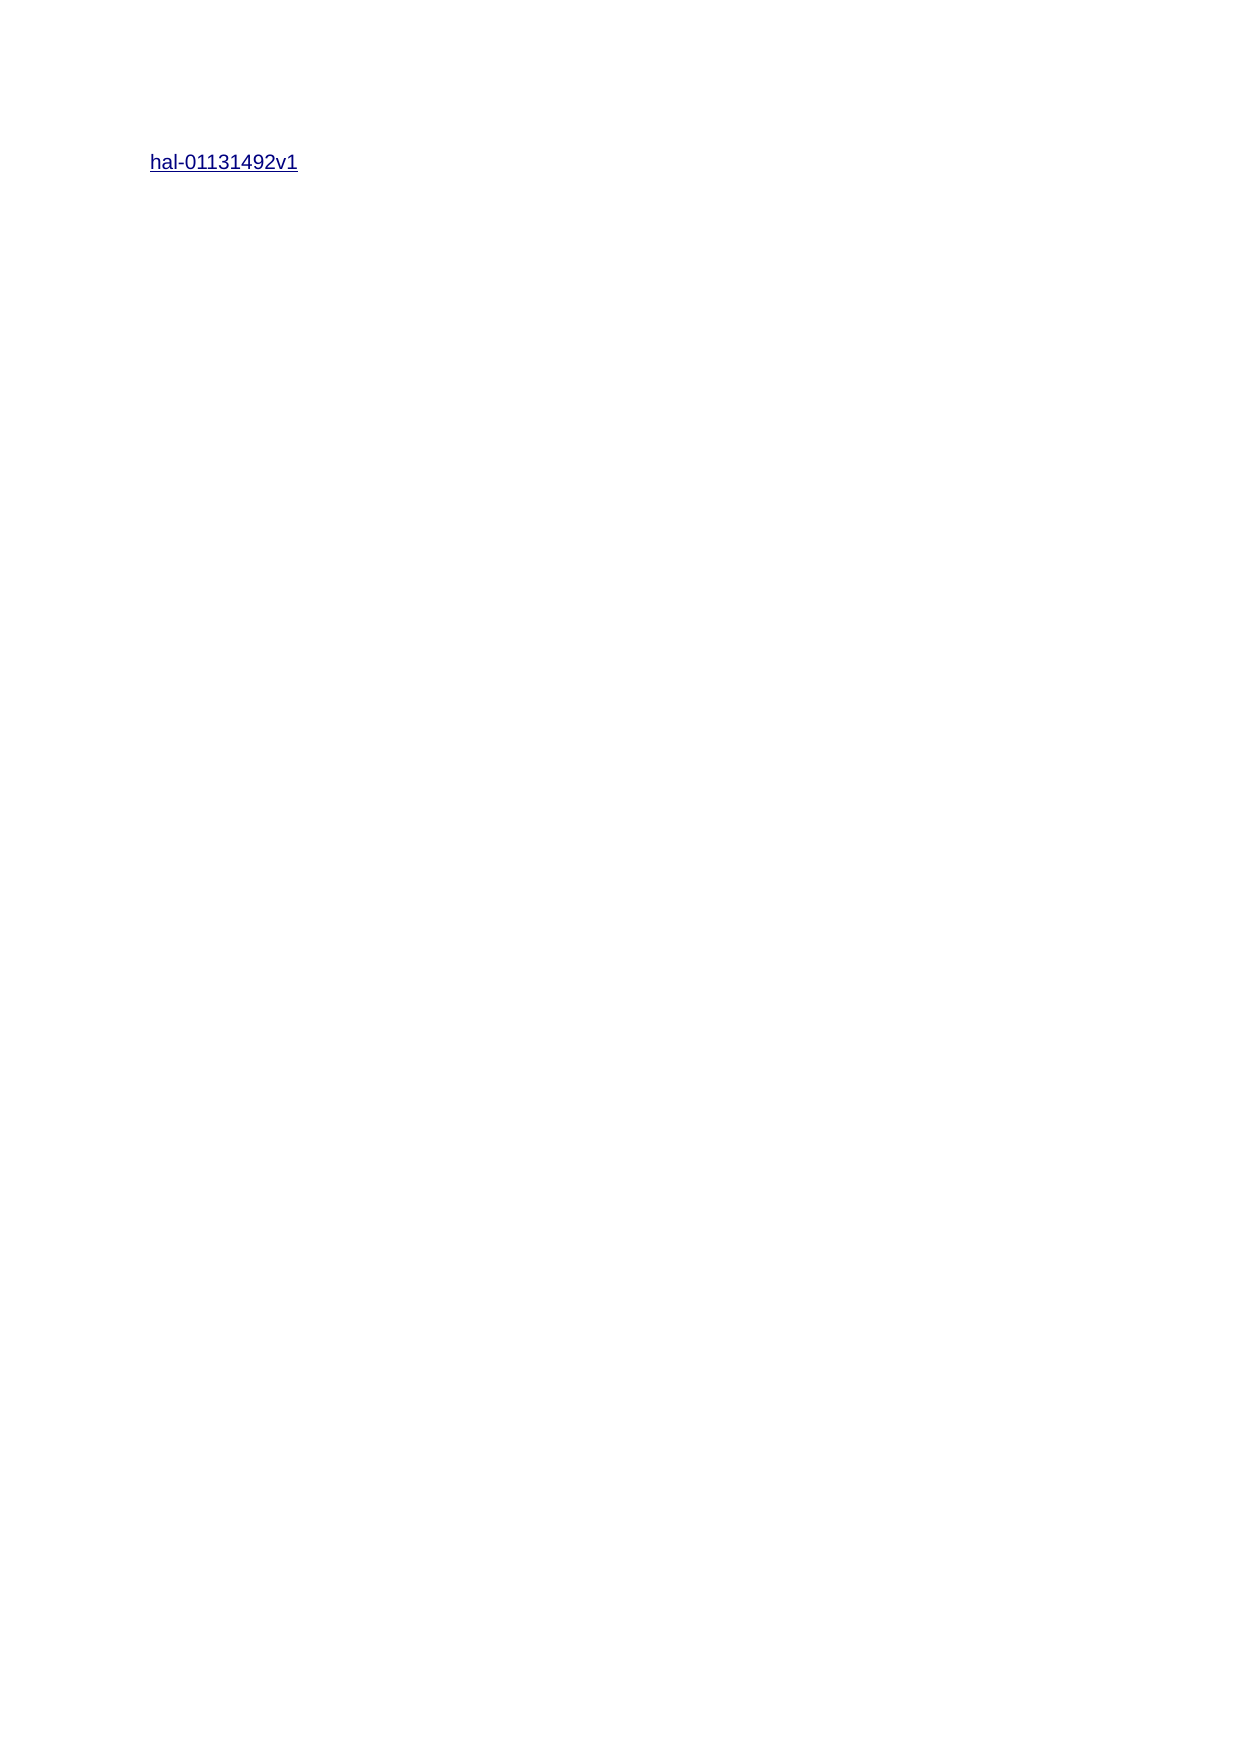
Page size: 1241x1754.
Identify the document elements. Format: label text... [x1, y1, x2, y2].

table_header hal-01131492v1 [150, 150, 1090, 174]
